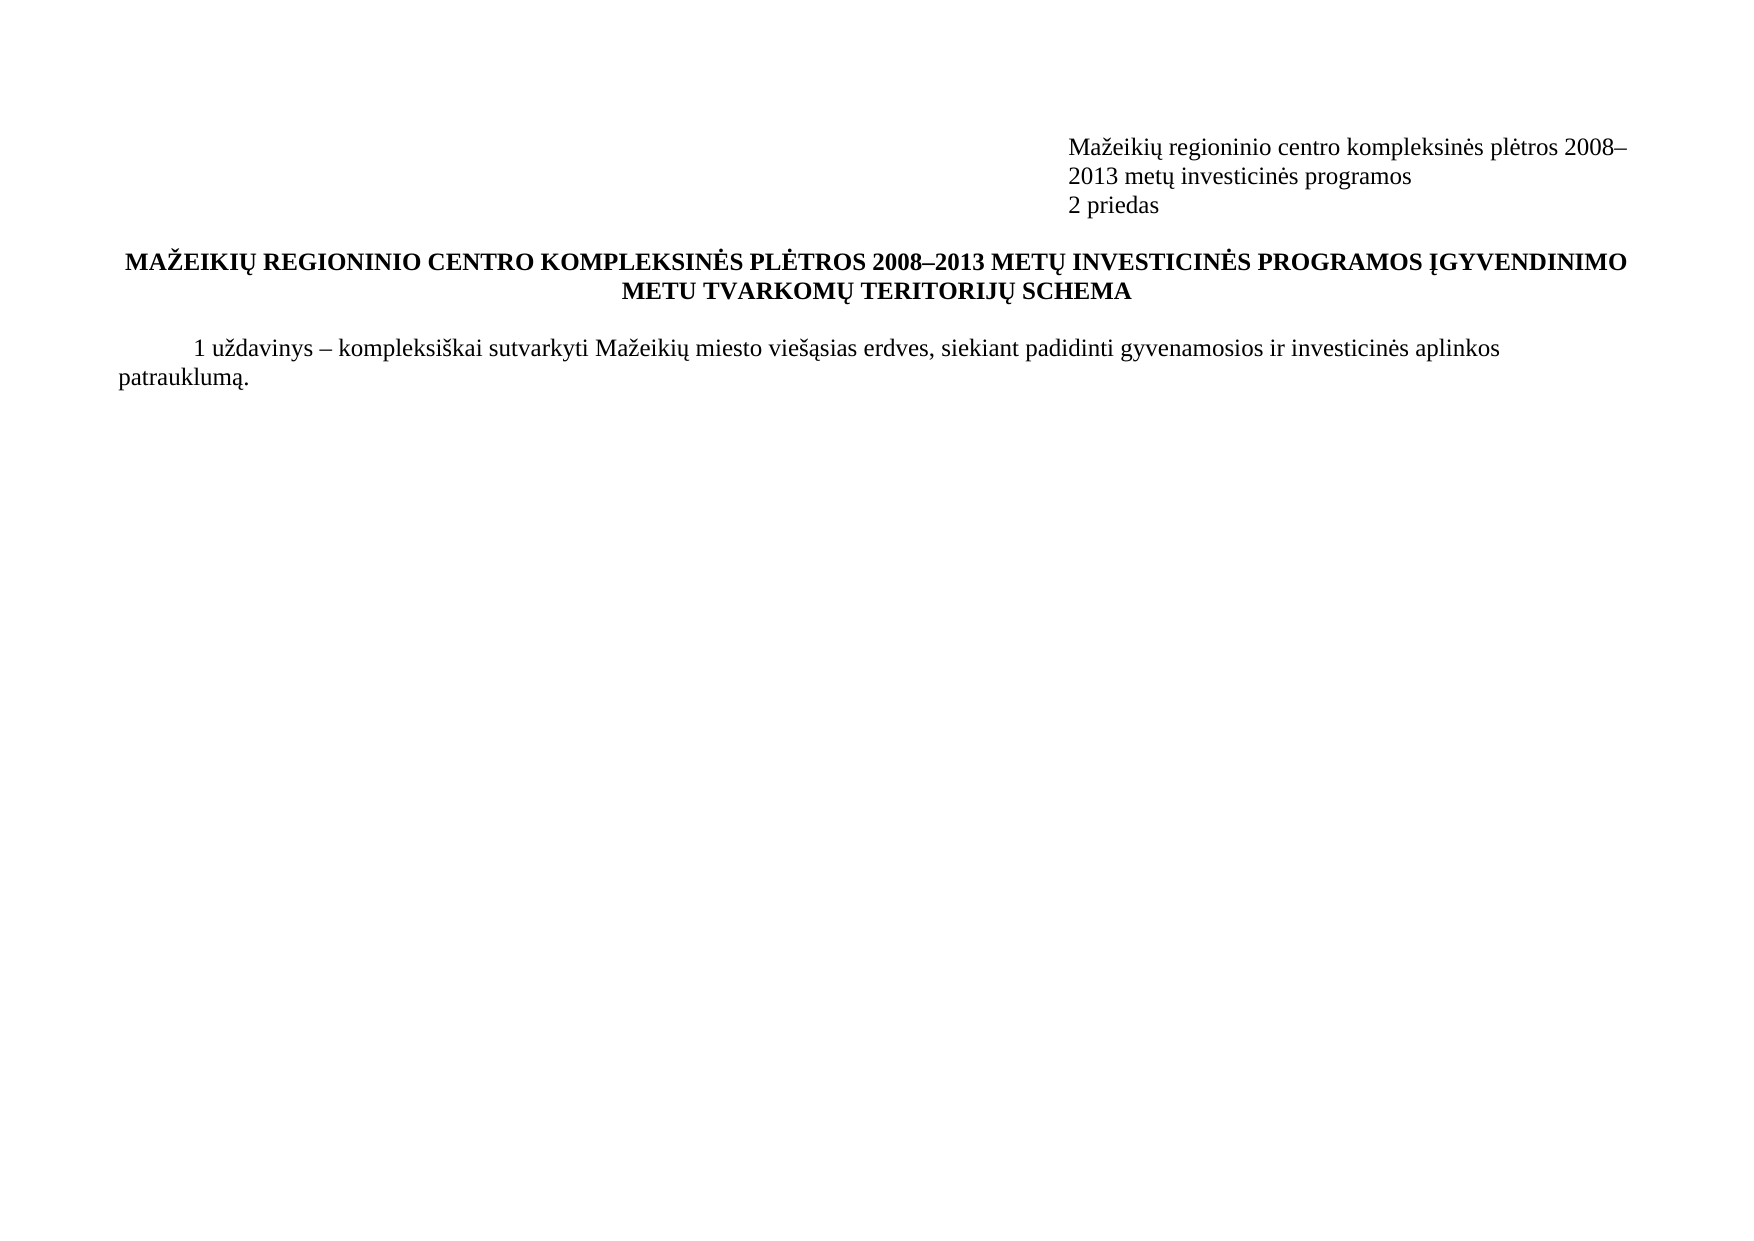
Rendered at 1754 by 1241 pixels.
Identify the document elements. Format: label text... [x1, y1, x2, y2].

text MAŽEIKIŲ REGIONINIO CENTRO KOMPLEKSINĖS PLĖTROS 2008–2013 METŲ INVESTICINĖS PROGRAMOS ĮGYVENDINIMO METU TVARKOMŲ TERITORIJŲ SCHEMA [118, 247, 1635, 305]
text 2 priedas [1068, 190, 1635, 218]
text Mažeikių regioninio centro kompleksinės plėtros 2008–2013 metų investicinės programos [1068, 132, 1635, 190]
text 1 uždavinys – kompleksiškai sutvarkyti Mažeikių miesto viešąsias erdves, siekiant padidinti gyvenamosios ir investicinės aplinkos patrauklumą. [118, 333, 1635, 391]
